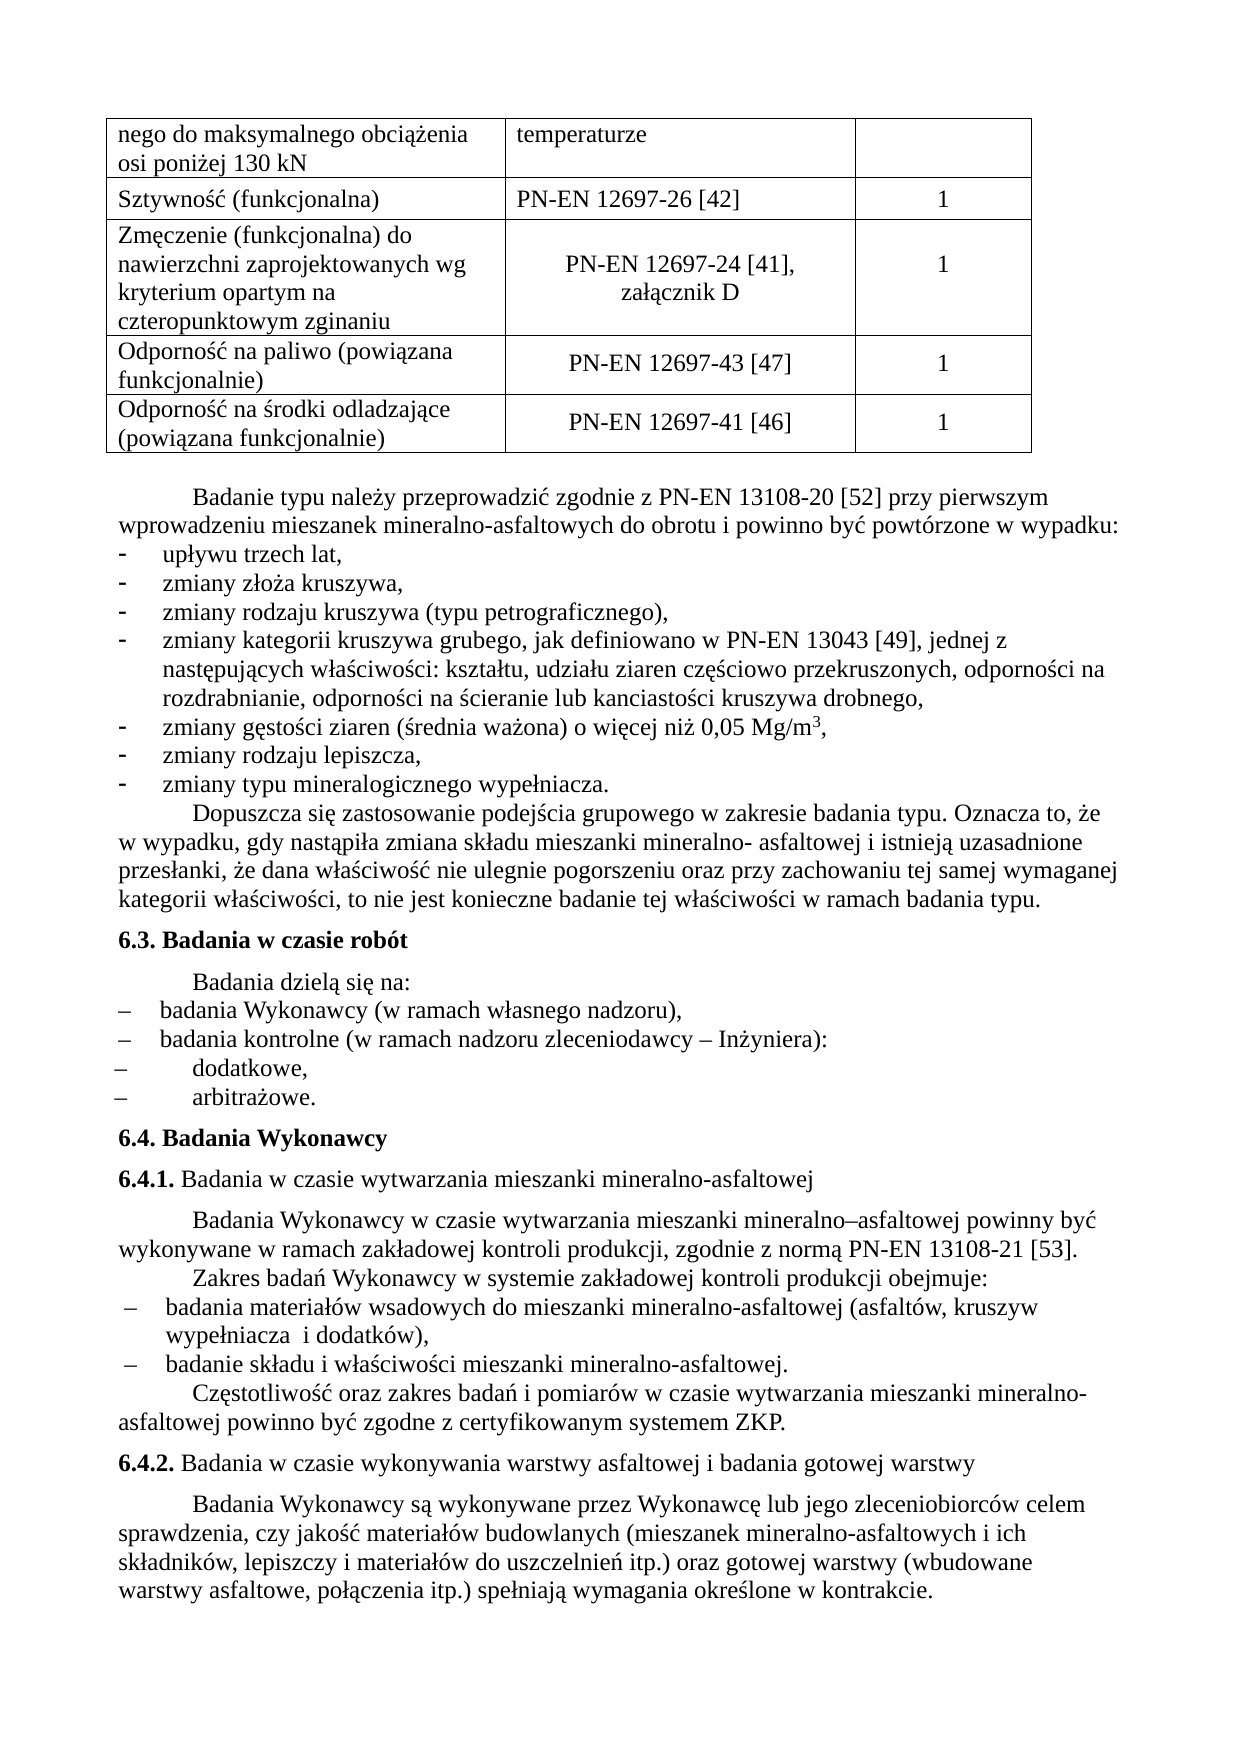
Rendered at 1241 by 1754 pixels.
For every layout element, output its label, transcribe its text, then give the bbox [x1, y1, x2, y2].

text Badania Wykonawcy są wykonywane przez Wykonawcę lub jego zleceniobiorców celem sprawdzenia, czy jakość materiałów budowlanych (mieszanek mineralno-asfaltowych i ich składników, lepiszczy i materiałów do uszczelnień itp.) oraz gotowej warstwy (wbudowane warstwy asfaltowe, połączenia itp.) spełniają wymagania określone w kontrakcie. [118, 1489, 1122, 1604]
text Badanie typu należy przeprowadzić zgodnie z PN-EN 13108-20 [52] przy pierwszym wprowadzeniu mieszanek mineralno-asfaltowych do obrotu i powinno być powtórzone w wypadku: [118, 482, 1122, 539]
list zmiany gęstości ziaren (średnia ważona) o więcej niż 0,05 Mg/m3, [118, 712, 1128, 741]
table_cell 1 [856, 395, 1031, 452]
table_cell PN-EN 12697-26 [42] [506, 178, 855, 219]
table_cell 1 [856, 178, 1031, 219]
list zmiany rodzaju kruszywa (typu petrograficznego), [118, 597, 1128, 626]
table_cell PN-EN 12697-43 [47] [506, 336, 855, 393]
table_cell 1 [856, 220, 1031, 335]
table_cell nego do maksymalnego obciążenia osi poniżej 130 kN [107, 119, 505, 177]
list badania materiałów wsadowych do mieszanki mineralno-asfaltowej (asfaltów, kruszyw wypełniacza i dodatków), [124, 1292, 1122, 1349]
text Zakres badań Wykonawcy w systemie zakładowej kontroli produkcji obejmuje: [118, 1263, 1122, 1292]
subtitle 6.3. Badania w czasie robót [118, 926, 1122, 954]
table_cell Sztywność (funkcjonalna) [107, 178, 505, 219]
table_cell Odporność na środki odladzające (powiązana funkcjonalnie) [107, 395, 505, 452]
text Badania Wykonawcy w czasie wytwarzania mieszanki mineralno–asfaltowej powinny być wykonywane w ramach zakładowej kontroli produkcji, zgodnie z normą PN-EN 13108-21 [53]. [118, 1206, 1122, 1263]
table_cell temperaturze [506, 119, 855, 177]
subtitle 6.4. Badania Wykonawcy [118, 1123, 1122, 1152]
list zmiany typu mineralogicznego wypełniacza. [118, 769, 1128, 798]
list dodatkowe, [114, 1053, 1122, 1082]
list badania kontrolne (w ramach nadzoru zleceniodawcy – Inżyniera): [118, 1024, 1122, 1053]
text Częstotliwość oraz zakres badań i pomiarów w czasie wytwarzania mieszanki mineralno-asfaltowej powinno być zgodne z certyfikowanym systemem ZKP. [118, 1378, 1122, 1436]
table_cell PN-EN 12697-41 [46] [506, 395, 855, 452]
list zmiany rodzaju lepiszcza, [118, 741, 1128, 769]
list badanie składu i właściwości mieszanki mineralno-asfaltowej. [124, 1349, 1122, 1378]
list badania Wykonawcy (w ramach własnego nadzoru), [118, 996, 1122, 1024]
table_cell [856, 119, 1031, 177]
table_cell Odporność na paliwo (powiązana funkcjonalnie) [107, 336, 505, 393]
text Dopuszcza się zastosowanie podejścia grupowego w zakresie badania typu. Oznacza to, że w wypadku, gdy nastąpiła zmiana składu mieszanki mineralno- asfaltowej i istnieją uzasadnione przesłanki, że dana właściwość nie ulegnie pogorszeniu oraz przy zachowaniu tej samej wymaganej kategorii właściwości, to nie jest konieczne badanie tej właściwości w ramach badania typu. [118, 798, 1122, 913]
list zmiany kategorii kruszywa grubego, jak definiowano w PN-EN 13043 [49], jednej z następujących właściwości: kształtu, udziału ziaren częściowo przekruszonych, odporności na rozdrabnianie, odporności na ścieranie lub kanciastości kruszywa drobnego, [118, 626, 1128, 712]
text 6.4.2. Badania w czasie wykonywania warstwy asfaltowej i badania gotowej warstwy [118, 1448, 1122, 1477]
list zmiany złoża kruszywa, [118, 568, 1128, 597]
text Badania dzielą się na: [118, 967, 1122, 996]
table_cell Zmęczenie (funkcjonalna) do nawierzchni zaprojektowanych wg kryterium opartym na czteropunktowym zginaniu [107, 220, 505, 335]
text 6.4.1. Badania w czasie wytwarzania mieszanki mineralno-asfaltowej [118, 1164, 1122, 1193]
table_cell PN-EN 12697-24 [41], załącznik D [506, 220, 855, 335]
table_cell 1 [856, 336, 1031, 393]
list upływu trzech lat, [118, 539, 1128, 568]
list arbitrażowe. [114, 1082, 1122, 1111]
